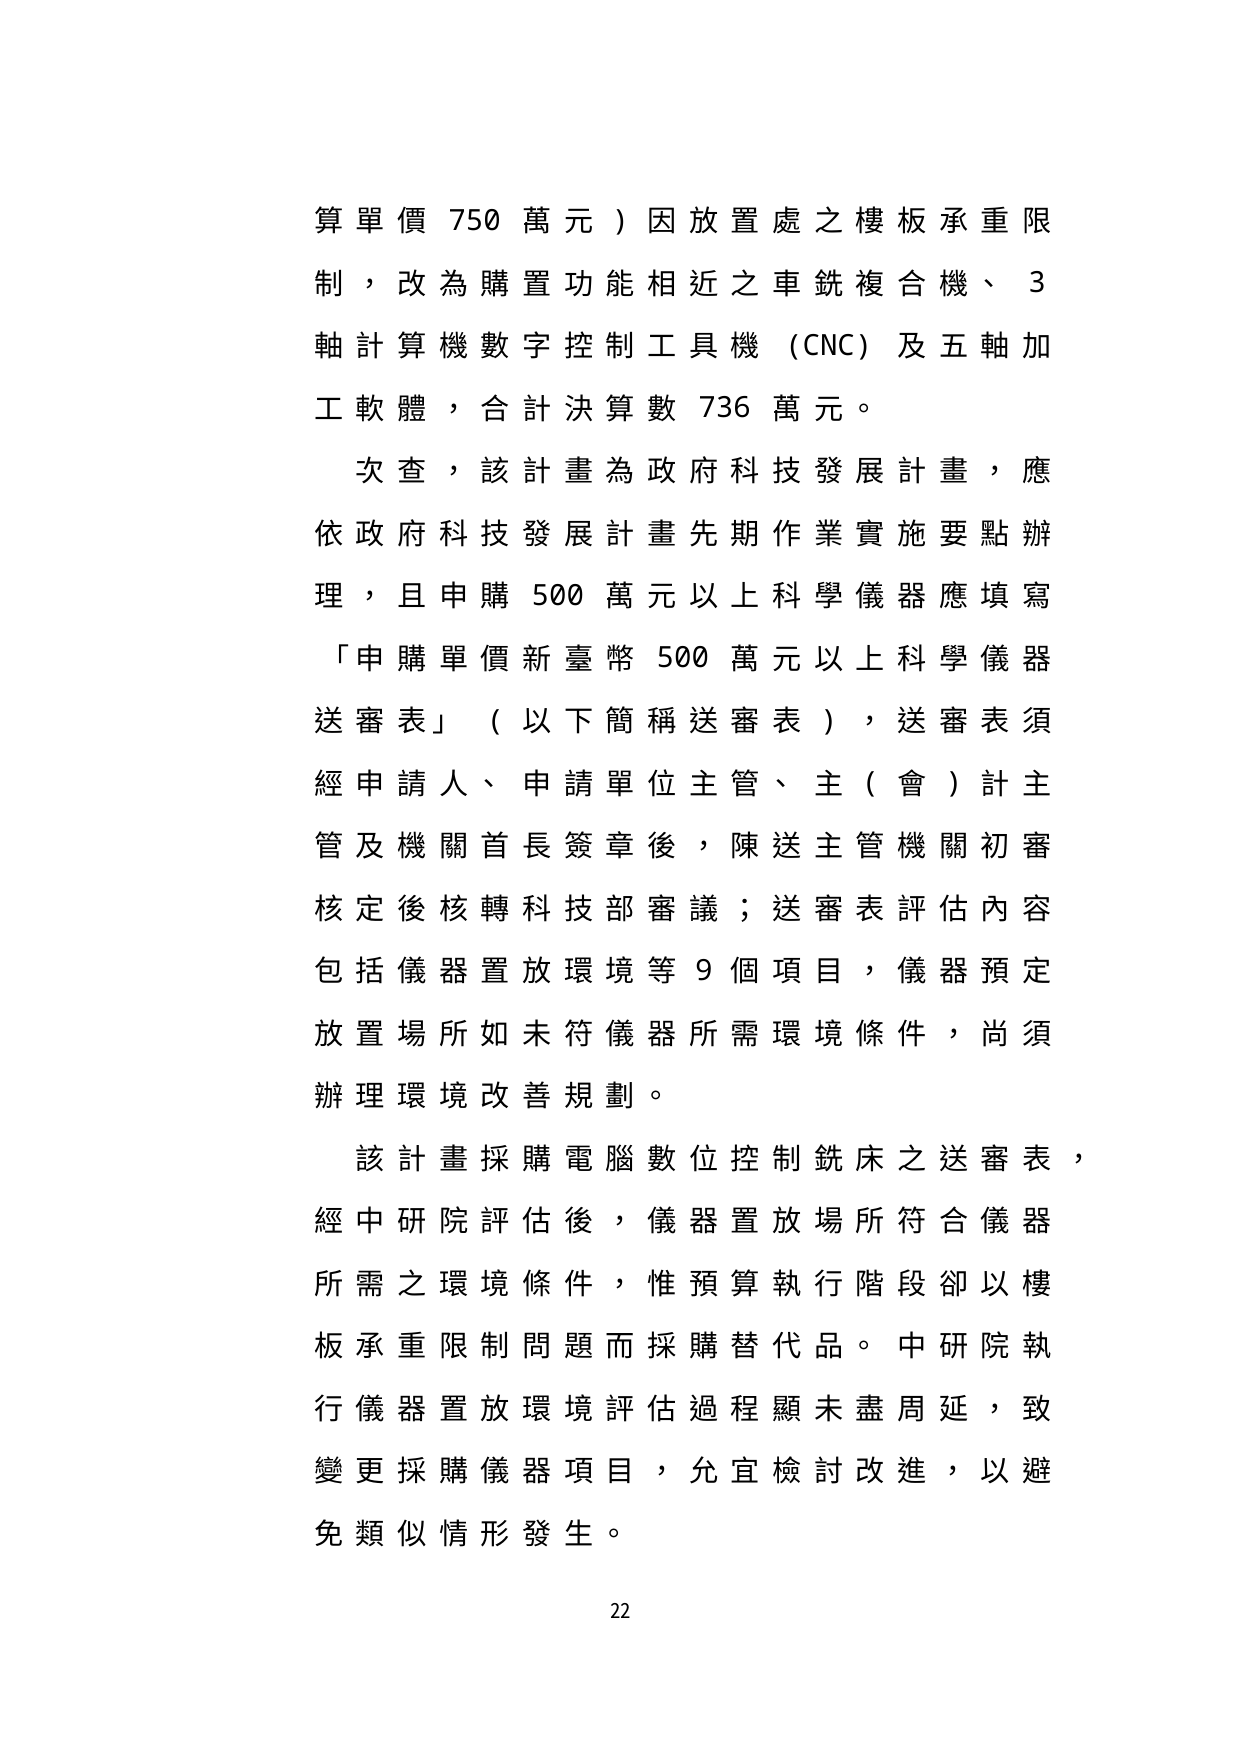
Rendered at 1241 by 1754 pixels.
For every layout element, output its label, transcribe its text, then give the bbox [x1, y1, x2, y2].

text 次查，該計畫為政府科技發展計畫，應依政府科技發展計畫先期作業實施要點辦理，且申購500萬元以上科學儀器應填寫「申購單價新臺幣500萬元以上科學儀器送審表」(以下簡稱送審表)，送審表須經申請人、申請單位主管、主(會)計主管及機關首長簽章後，陳送主管機關初審核定後核轉科技部審議；送審表評估內容包括儀器置放環境等9個項目，儀器預定放置場所如未符儀器所需環境條件，尚須辦理環境改善規劃。 [271, 427, 1058, 1115]
text 算單價750萬元)因放置處之樓板承重限制，改為購置功能相近之車銑複合機、3軸計算機數字控制工具機(CNC)及五軸加工軟體，合計決算數736萬元。 [271, 177, 1058, 427]
text 該計畫採購電腦數位控制銑床之送審表，經中研院評估後，儀器置放場所符合儀器所需之環境條件，惟預算執行階段卻以樓板承重限制問題而採購替代品。中研院執行儀器置放環境評估過程顯未盡周延，致變更採購儀器項目，允宜檢討改進，以避免類似情形發生。 [271, 1115, 1058, 1552]
